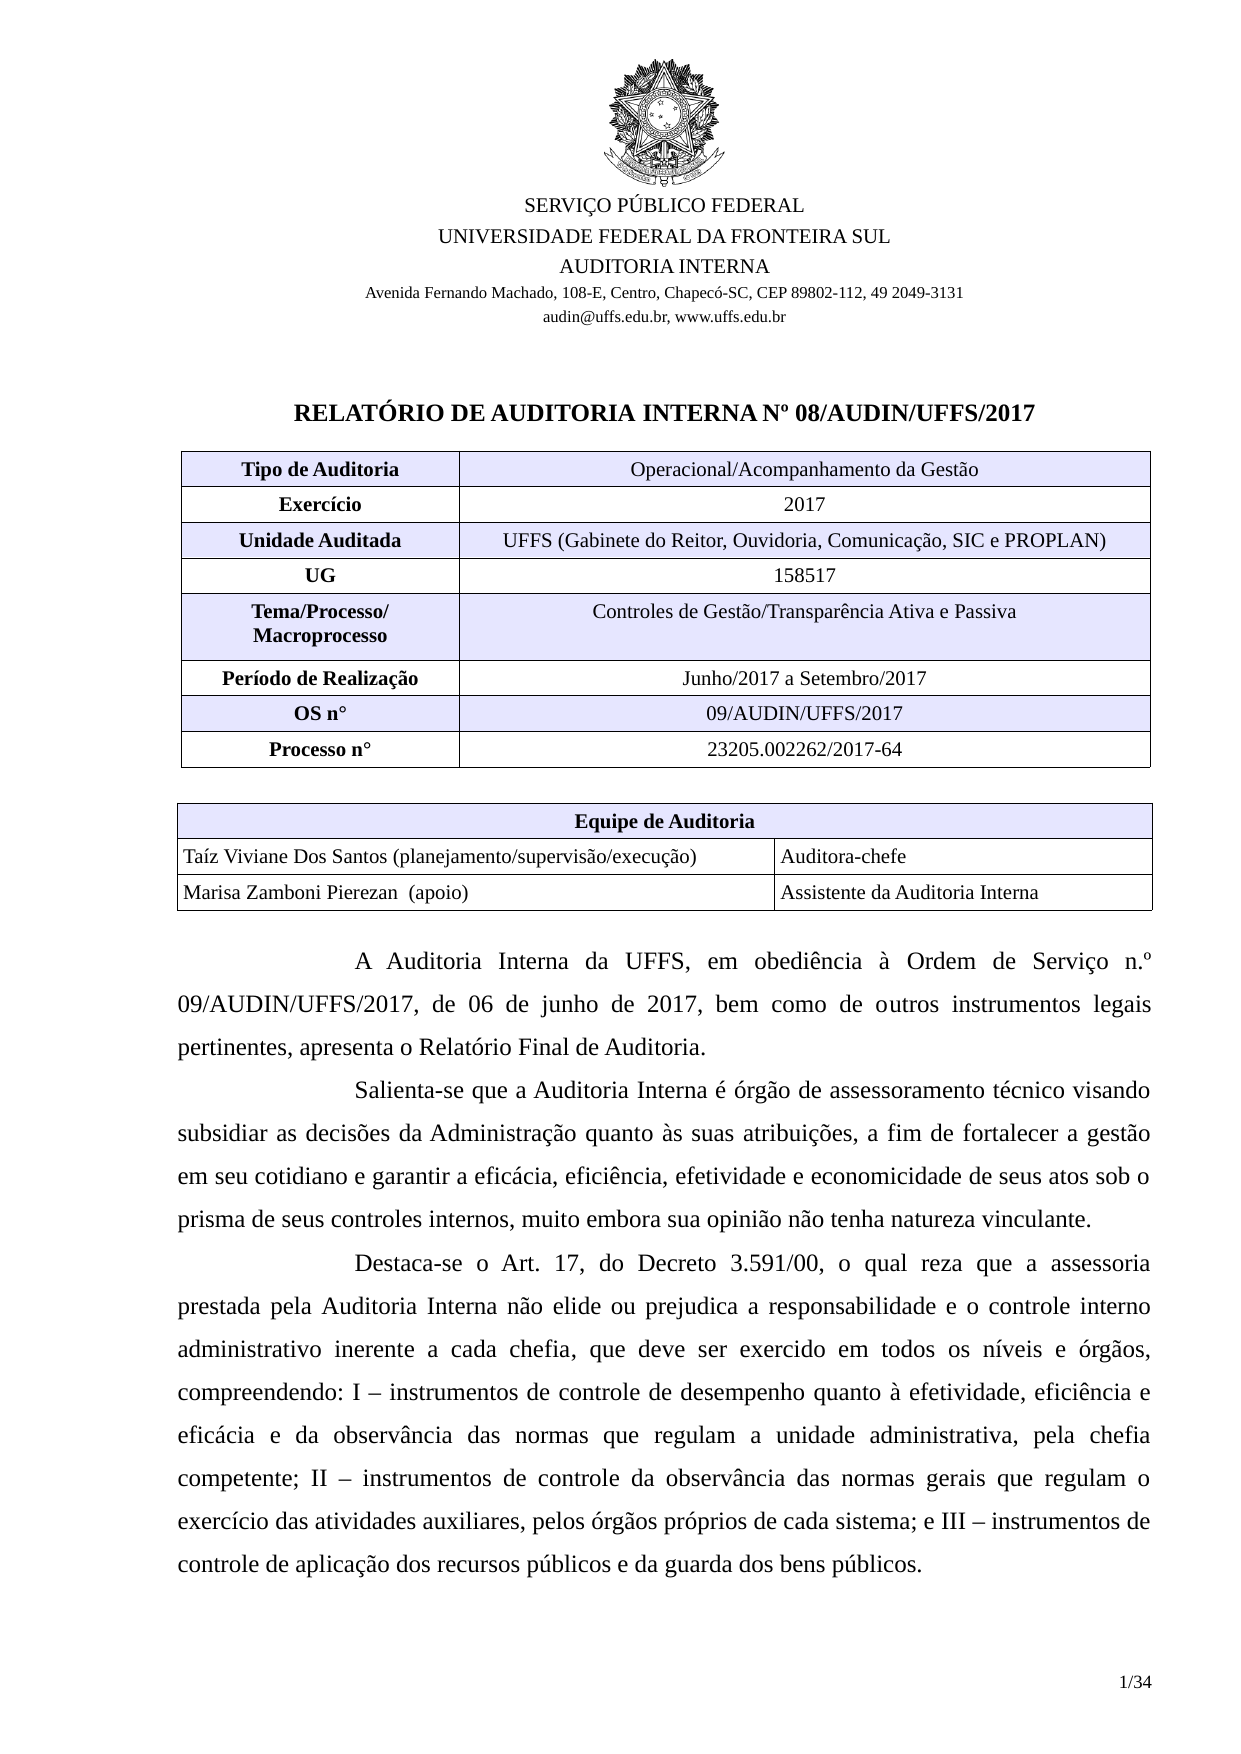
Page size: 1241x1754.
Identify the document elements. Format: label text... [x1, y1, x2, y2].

table_cell Exercício [182, 487, 459, 522]
table_cell 2017 [460, 487, 1150, 522]
table_cell Controles de Gestão/Transparência Ativa e Passiva [460, 594, 1150, 660]
table_cell UFFS (Gabinete do Reitor, Ouvidoria, Comunicação, SIC e PROPLAN) [460, 523, 1150, 557]
table_header Tipo de Auditoria [182, 452, 459, 486]
table_cell Unidade Auditada [182, 523, 459, 557]
table_cell Auditora-chefe [775, 839, 1152, 874]
table_cell Assistente da Auditoria Interna [775, 875, 1152, 909]
table_header Operacional/Acompanhamento da Gestão [460, 452, 1150, 486]
table_cell 09/AUDIN/UFFS/2017 [460, 696, 1150, 731]
table_header Equipe de Auditoria [178, 804, 1152, 838]
table_cell Taíz Viviane Dos Santos (planejamento/supervisão/execução) [178, 839, 774, 874]
table_cell 158517 [460, 559, 1150, 593]
text Destaca-se o Art. 17, do Decreto 3.591/00, o qual reza que a assessoria prestada pela Auditoria Interna não elide ou prejudica a responsabilidade e o controle interno administrativo inerente a cada chefia, que deve ser exercido em todos os níveis e órgãos, compreendendo: I – instrumentos de controle de desempenho quanto à efetividade, eficiência e eficácia e da observância das normas que regulam a unidade administrativa, pela chefia competente; II – instrumentos de controle da observância das normas gerais que regulam o exercício das atividades auxiliares, pelos órgãos próprios de cada sistema; e III – instrumentos de controle de aplicação dos recursos públicos e da guarda dos bens públicos. [177, 1248, 1152, 1578]
table_cell Junho/2017 a Setembro/2017 [460, 661, 1150, 695]
table_cell Tema/Processo/ Macroprocesso [182, 594, 459, 660]
table_cell OS n° [182, 696, 459, 731]
table_cell Período de Realização [182, 661, 459, 695]
text A Auditoria Interna da UFFS, em obediência à Ordem de Serviço n.º 09/AUDIN/UFFS/2017, de 06 de junho de 2017, bem como de outros instrumentos legais pertinentes, apresenta o Relatório Final de Auditoria. [177, 946, 1152, 1061]
text RELATÓRIO DE AUDITORIA INTERNA Nº 08/AUDIN/UFFS/2017 [177, 398, 1152, 427]
text Salienta-se que a Auditoria Interna é órgão de assessoramento técnico visando subsidiar as decisões da Administração quanto às suas atribuições, a fim de fortalecer a gestão em seu cotidiano e garantir a eficácia, eficiência, efetividade e economicidade de seus atos sob o prisma de seus controles internos, muito embora sua opinião não tenha natureza vinculante. [177, 1075, 1152, 1233]
table_cell Processo n° [182, 732, 459, 767]
table_cell UG [182, 559, 459, 593]
table_cell Marisa Zamboni Pierezan (apoio) [178, 875, 774, 909]
table_cell 23205.002262/2017-64 [460, 732, 1150, 767]
